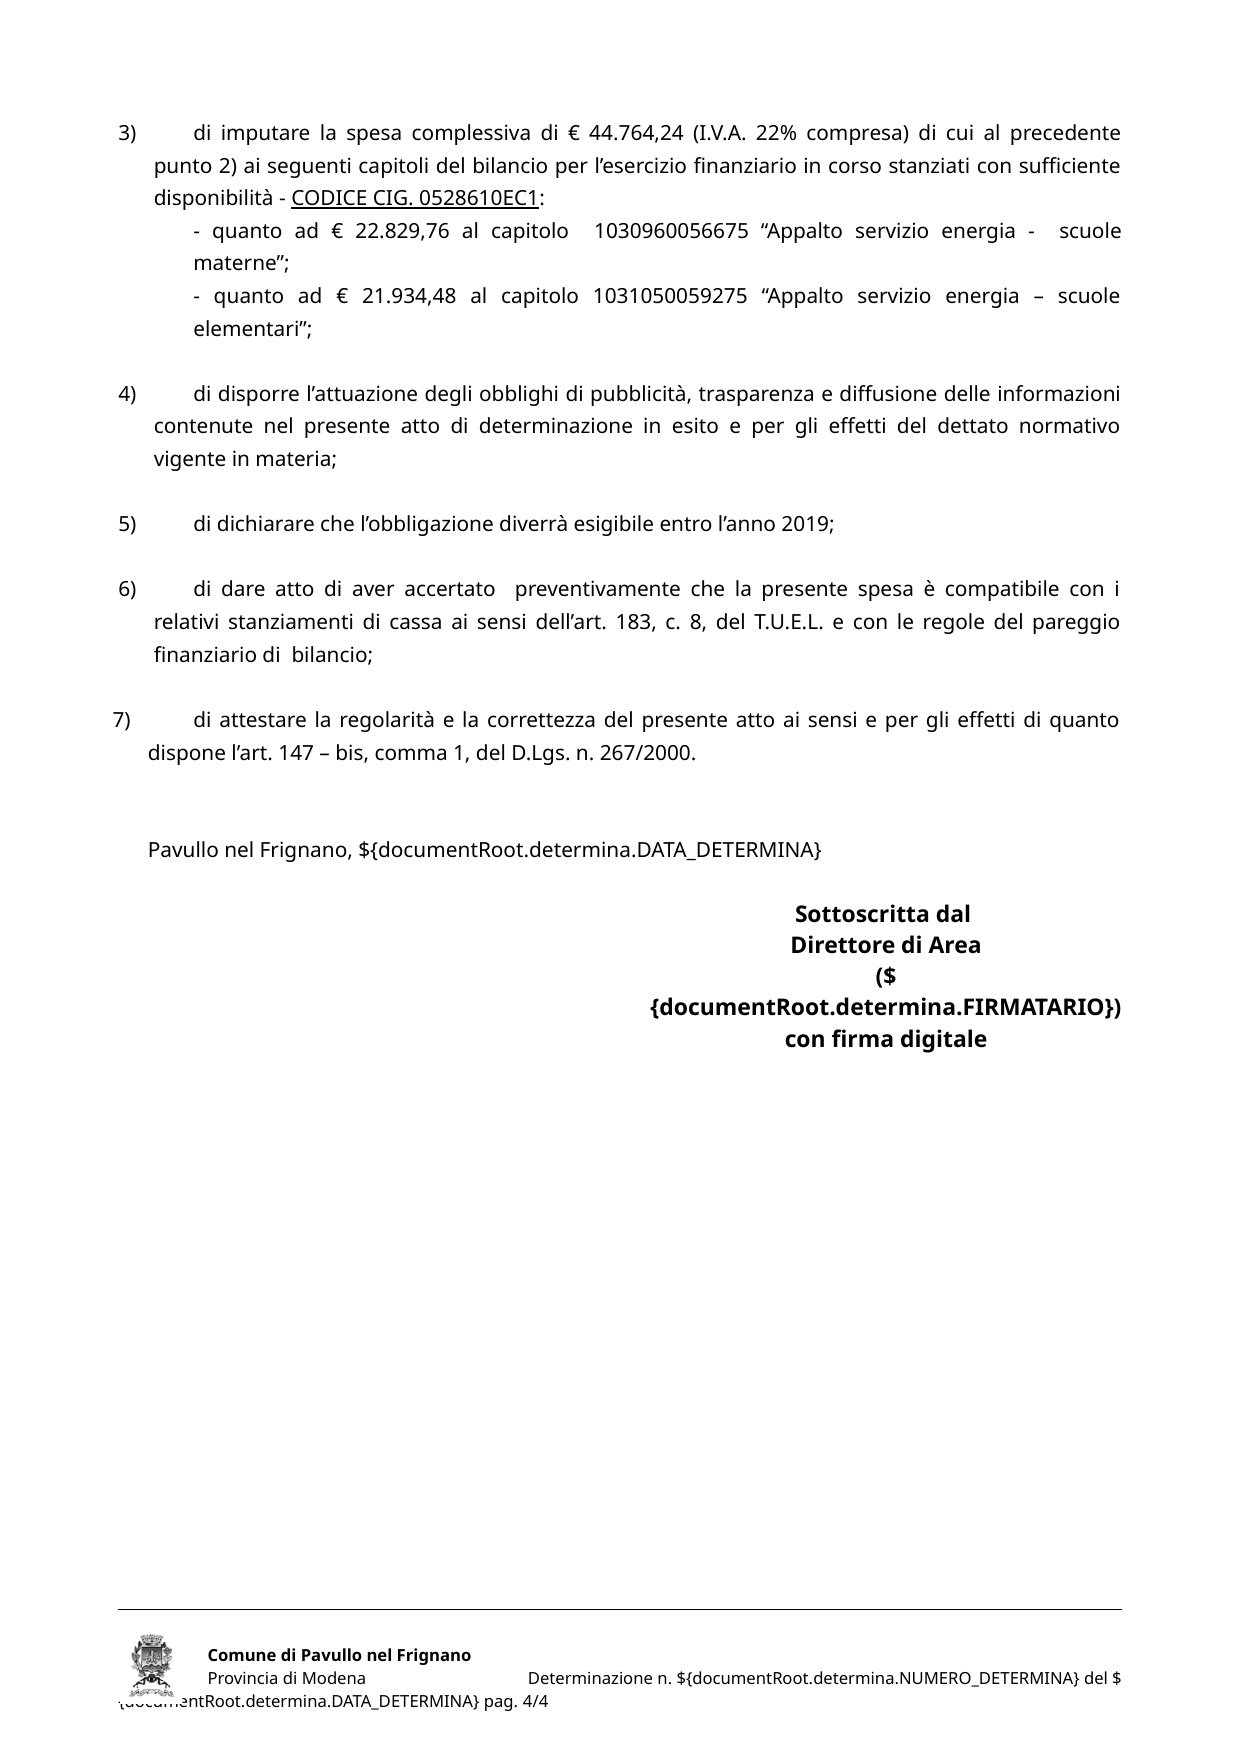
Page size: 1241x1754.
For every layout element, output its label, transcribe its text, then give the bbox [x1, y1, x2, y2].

text Direttore di Area [649, 929, 1122, 960]
text (${documentRoot.determina.FIRMATARIO}) [649, 960, 1122, 1022]
list - quanto ad € 22.829,76 al capitolo 1030960056675 “Appalto servizio energia - scuole materne”; [156, 216, 1122, 277]
list di attestare la regolarità e la correttezza del presente atto ai sensi e per gli effetti di quanto dispone l’art. 147 – bis, comma 1, del D.Lgs. n. 267/2000. [112, 705, 1122, 766]
list di disporre l’attuazione degli obblighi di pubblicità, trasparenza e diffusione delle informazioni contenute nel presente atto di determinazione in esito e per gli effetti del dettato normativo vigente in materia; [118, 379, 1122, 473]
text Sottoscritta dal [649, 897, 1122, 929]
picture [120, 1631, 183, 1704]
list - quanto ad € 21.934,48 al capitolo 1031050059275 “Appalto servizio energia – scuole elementari”; [156, 281, 1122, 342]
text Pavullo nel Frignano, ${documentRoot.determina.DATA_DETERMINA} [118, 835, 1122, 864]
list di dare atto di aver accertato preventivamente che la presente spesa è compatibile con i relativi stanziamenti di cassa ai sensi dell’art. 183, c. 8, del T.U.E.L. e con le regole del pareggio finanziario di bilancio; [118, 574, 1122, 668]
list di imputare la spesa complessiva di € 44.764,24 (I.V.A. 22% compresa) di cui al precedente punto 2) ai seguenti capitoli del bilancio per l’esercizio finanziario in corso stanziati con sufficiente disponibilità - CODICE CIG. 0528610EC1: [118, 118, 1122, 212]
list di dichiarare che l’obbligazione diverrà esigibile entro l’anno 2019; [118, 509, 1122, 538]
text con firma digitale [649, 1022, 1122, 1054]
